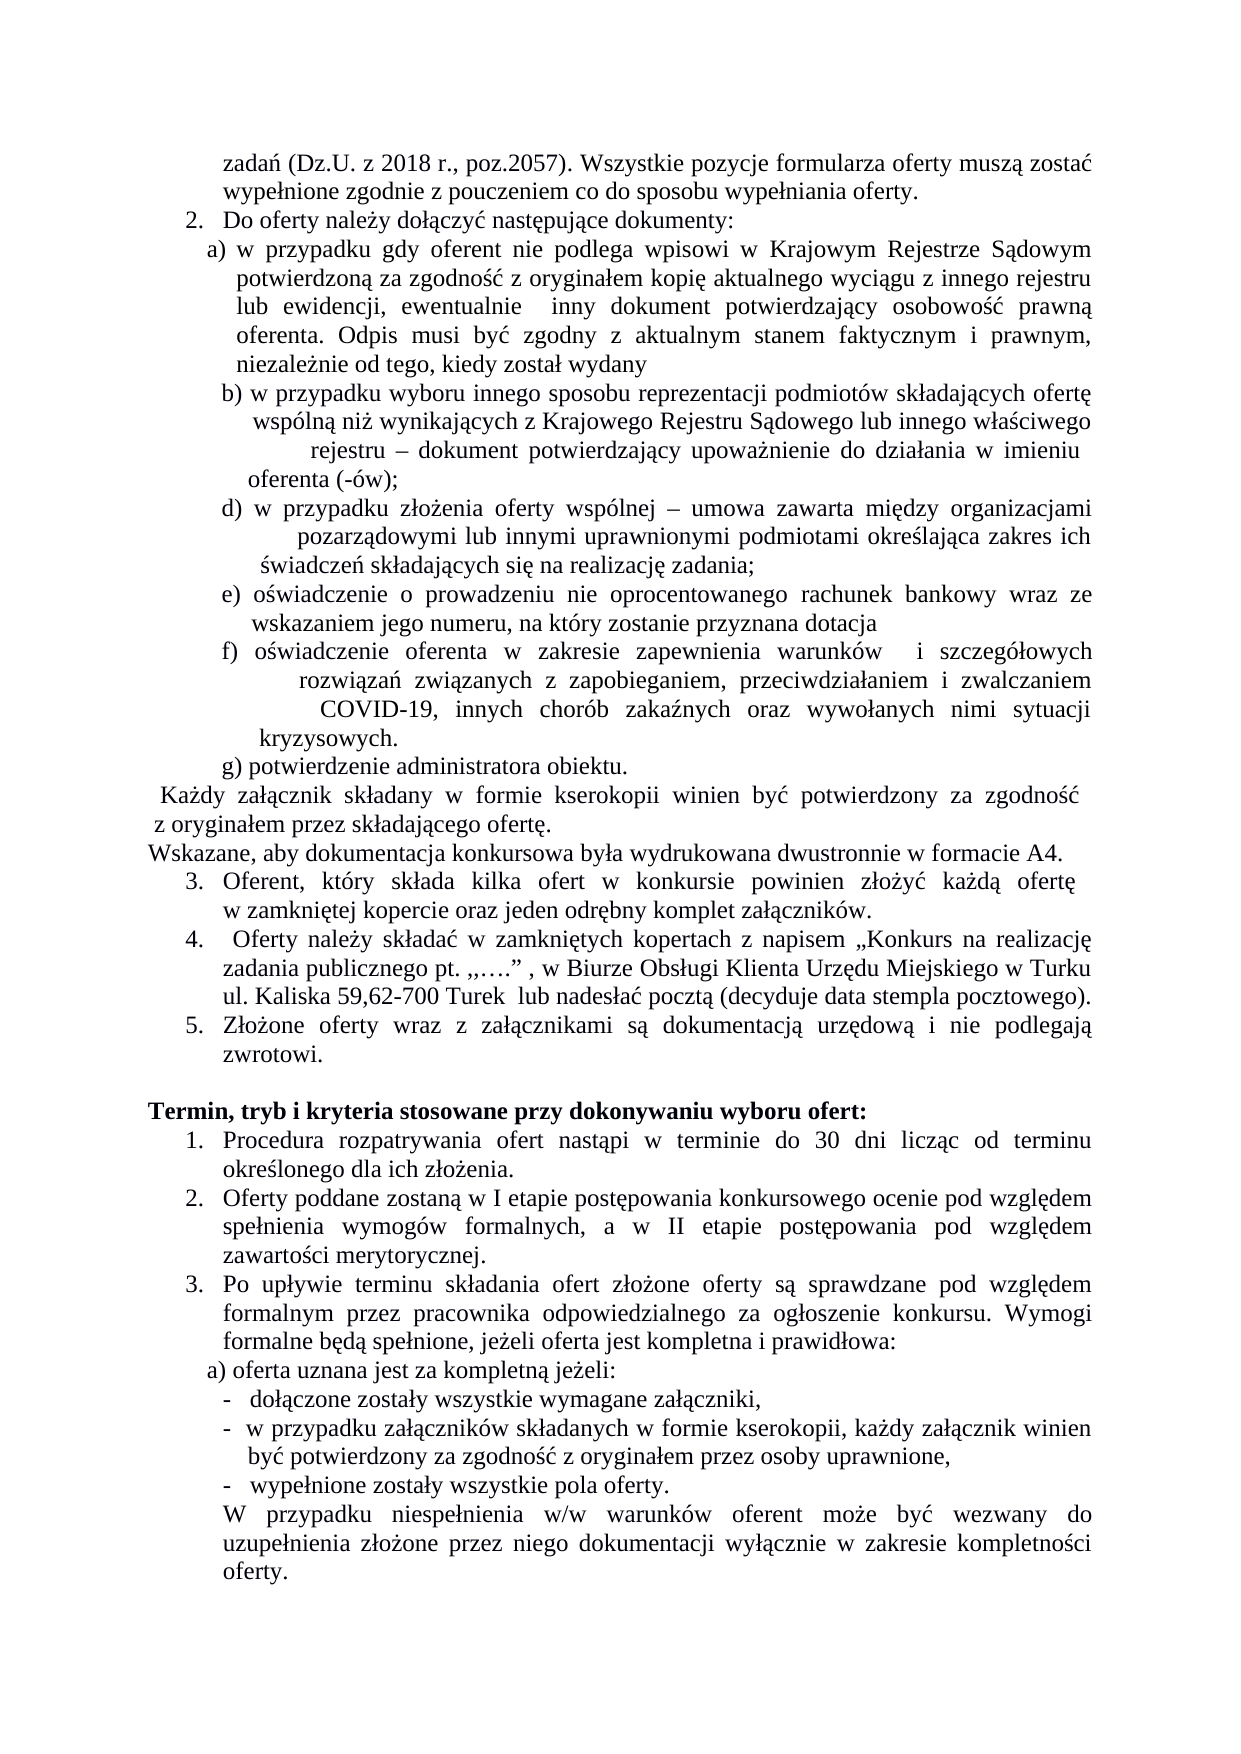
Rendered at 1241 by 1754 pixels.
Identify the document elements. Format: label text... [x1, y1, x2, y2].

list - wypełnione zostały wszystkie pola oferty. [223, 1470, 1093, 1499]
list a) oferta uznana jest za kompletną jeżeli: [207, 1355, 1093, 1384]
list Oferty poddane zostaną w I etapie postępowania konkursowego ocenie pod względem spełnienia wymogów formalnych, a w II etapie postępowania pod względem zawartości merytorycznej. [185, 1183, 1093, 1269]
text g) potwierdzenie administratora obiektu. [148, 751, 1093, 780]
list Po upływie terminu składania ofert złożone oferty są sprawdzane pod względem formalnym przez pracownika odpowiedzialnego za ogłoszenie konkursu. Wymogi formalne będą spełnione, jeżeli oferta jest kompletna i prawidłowa: [185, 1269, 1093, 1355]
text e) oświadczenie o prowadzeniu nie oprocentowanego rachunek bankowy wraz ze wskazaniem jego numeru, na który zostanie przyznana dotacja [221, 579, 1093, 636]
text d) w przypadku złożenia oferty wspólnej – umowa zawarta między organizacjami pozarządowymi lub innymi uprawnionymi podmiotami określająca zakres ich świadczeń składających się na realizację zadania; [148, 493, 1093, 579]
text Każdy załącznik składany w formie kserokopii winien być potwierdzony za zgodność z oryginałem przez składającego ofertę. [148, 780, 1093, 838]
list Procedura rozpatrywania ofert nastąpi w terminie do 30 dni licząc od terminu określonego dla ich złożenia. [185, 1125, 1093, 1183]
list - w przypadku załączników składanych w formie kserokopii, każdy załącznik winien być potwierdzony za zgodność z oryginałem przez osoby uprawnione, [223, 1413, 1093, 1470]
list Do oferty należy dołączyć następujące dokumenty: [185, 205, 1093, 234]
list w przypadku gdy oferent nie podlega wpisowi w Krajowym Rejestrze Sądowym potwierdzoną za zgodność z oryginałem kopię aktualnego wyciągu z innego rejestru lub ewidencji, ewentualnie inny dokument potwierdzający osobowość prawną oferenta. Odpis musi być zgodny z aktualnym stanem faktycznym i prawnym, niezależnie od tego, kiedy został wydany [207, 234, 1093, 378]
list Złożone oferty wraz z załącznikami są dokumentacją urzędową i nie podlegają zwrotowi. [185, 1010, 1093, 1068]
text Termin, tryb i kryteria stosowane przy dokonywaniu wyboru ofert: [148, 1096, 1093, 1125]
list - dołączone zostały wszystkie wymagane załączniki, [223, 1384, 1093, 1413]
list Oferent, który składa kilka ofert w konkursie powinien złożyć każdą ofertę w zamkniętej kopercie oraz jeden odrębny komplet załączników. [185, 866, 1093, 924]
list zadań (Dz.U. z 2018 r., poz.2057). Wszystkie pozycje formularza oferty muszą zostać wypełnione zgodnie z pouczeniem co do sposobu wypełniania oferty. [185, 148, 1093, 205]
list f) oświadczenie oferenta w zakresie zapewnienia warunków i szczegółowych rozwiązań związanych z zapobieganiem, przeciwdziałaniem i zwalczaniem COVID-19, innych chorób zakaźnych oraz wywołanych nimi sytuacji kryzysowych. [221, 636, 1093, 751]
text b) w przypadku wyboru innego sposobu reprezentacji podmiotów składających ofertę wspólną niż wynikających z Krajowego Rejestru Sądowego lub innego właściwego rejestru – dokument potwierdzający upoważnienie do działania w imieniu oferenta (-ów); [148, 378, 1093, 493]
list W przypadku niespełnienia w/w warunków oferent może być wezwany do uzupełnienia złożone przez niego dokumentacji wyłącznie w zakresie kompletności oferty. [223, 1499, 1093, 1585]
list Oferty należy składać w zamkniętych kopertach z napisem „Konkurs na realizację zadania publicznego pt. ,,….” , w Biurze Obsługi Klienta Urzędu Miejskiego w Turku ul. Kaliska 59,62-700 Turek lub nadesłać pocztą (decyduje data stempla pocztowego). [185, 924, 1093, 1010]
text Wskazane, aby dokumentacja konkursowa była wydrukowana dwustronnie w formacie A4. [148, 838, 1093, 866]
